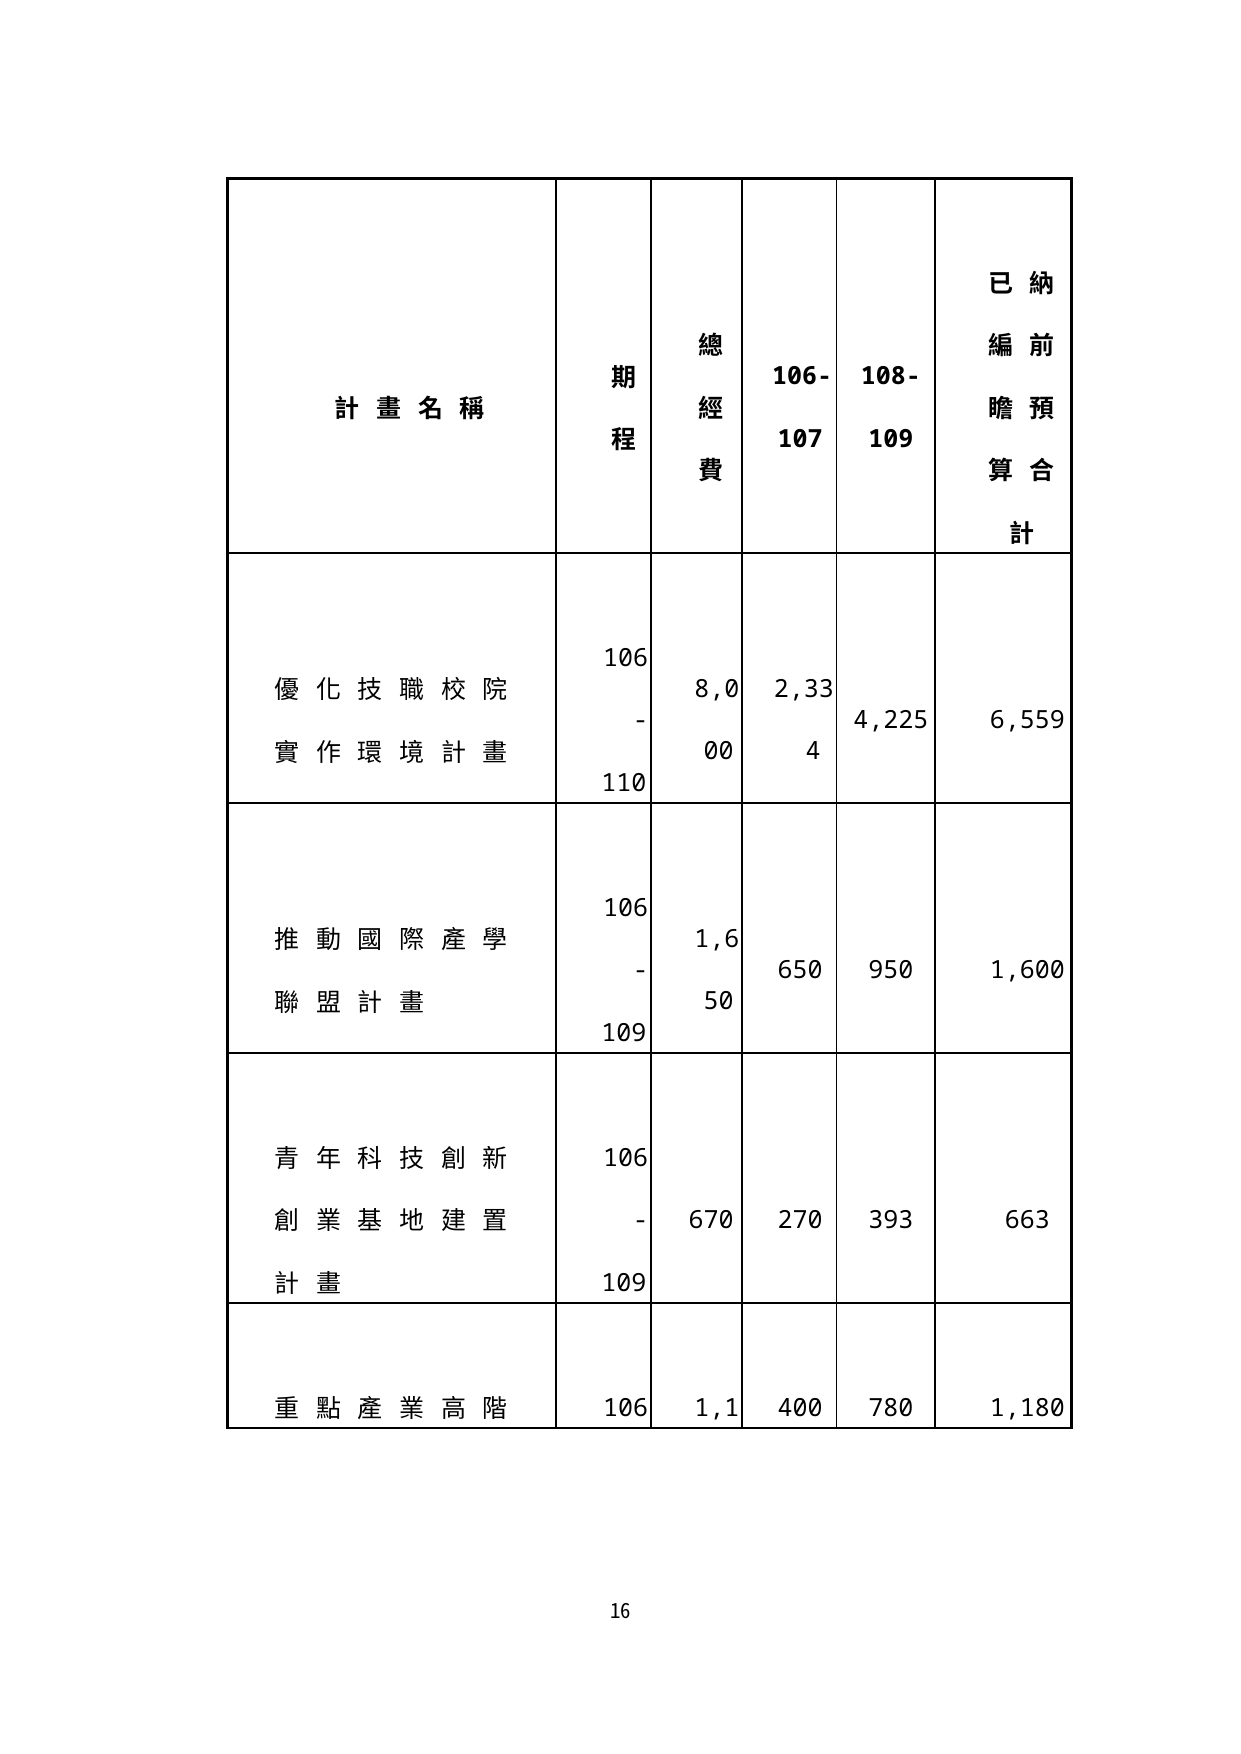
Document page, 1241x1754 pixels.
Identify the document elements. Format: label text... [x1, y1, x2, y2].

table_header 106-107 [743, 180, 836, 552]
table_cell 1,650 [652, 804, 741, 1052]
table_header 108-109 [837, 180, 934, 552]
table_cell 670 [652, 1054, 741, 1302]
table_cell 393 [837, 1054, 934, 1302]
table_cell 優化技職校院實作環境計畫 [229, 554, 555, 802]
table_cell 400 [743, 1304, 836, 1427]
table_cell 推動國際產學聯盟計畫 [229, 804, 555, 1052]
table_cell 8,000 [652, 554, 741, 802]
table_header 已納編前瞻預算合計 [936, 180, 1070, 552]
table_header 總經費 [652, 180, 741, 552]
table_header 計畫名稱 [229, 180, 555, 552]
table_cell 780 [837, 1304, 934, 1427]
table_cell 106-109 [557, 804, 650, 1052]
table_cell 663 [936, 1054, 1070, 1302]
table_cell 106-109 [557, 1054, 650, 1302]
table_cell 1,600 [936, 804, 1070, 1052]
table_cell 1,180 [936, 1304, 1070, 1427]
table_cell 2,334 [743, 554, 836, 802]
table_cell 106- [557, 1304, 650, 1427]
table_cell 4,225 [837, 554, 934, 802]
table_cell 650 [743, 804, 836, 1052]
table_cell 6,559 [936, 554, 1070, 802]
table_cell 106-110 [557, 554, 650, 802]
table_header 期程 [557, 180, 650, 552]
table_cell 1,1 [652, 1304, 741, 1427]
table_cell 重點產業高階 [229, 1304, 555, 1427]
table_cell 270 [743, 1054, 836, 1302]
table_cell 950 [837, 804, 934, 1052]
table_cell 青年科技創新創業基地建置計畫 [229, 1054, 555, 1302]
